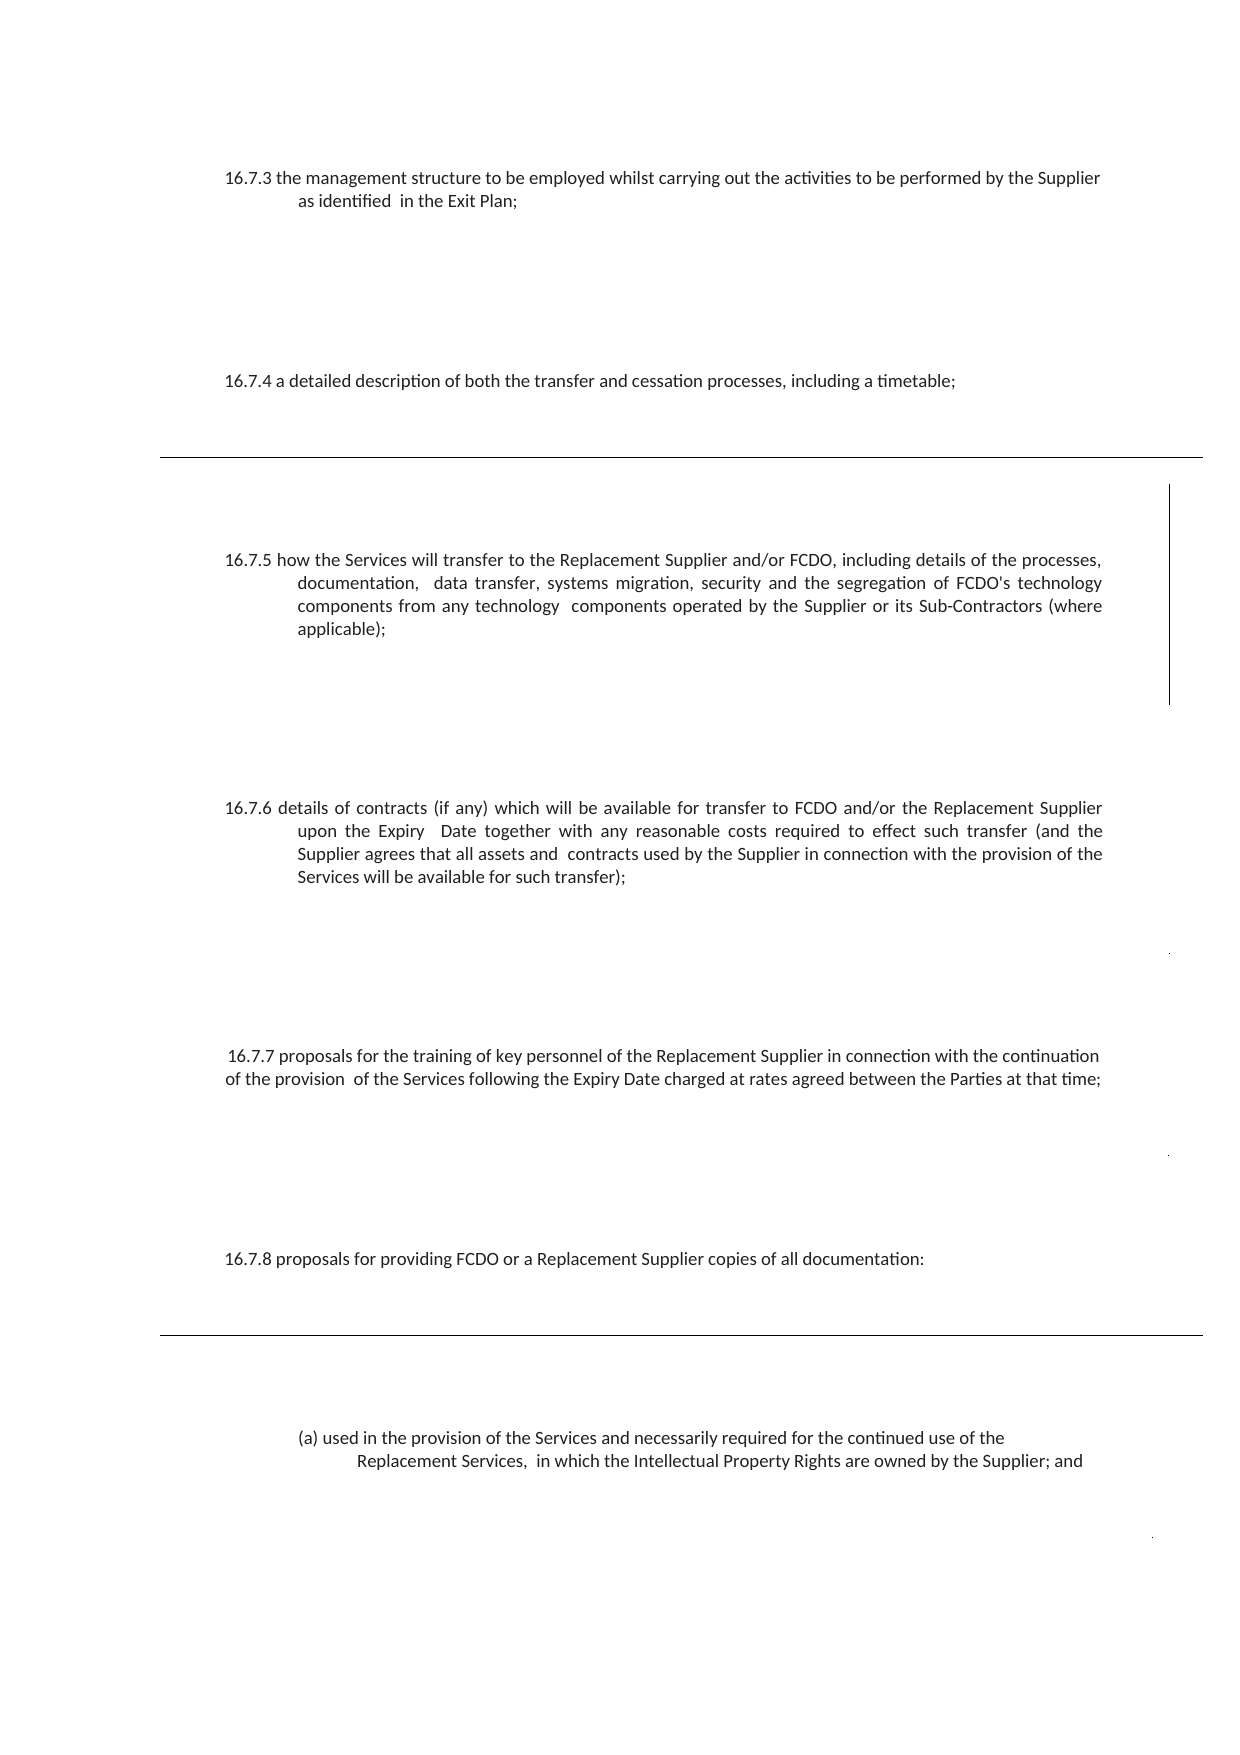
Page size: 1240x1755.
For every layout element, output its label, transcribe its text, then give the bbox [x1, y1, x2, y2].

text (a) used in the provision of the Services and necessarily required for the continued use of the Replacement Services, in which the Intellectual Property Rights are owned by the Supplier; and [234, 1362, 1152, 1537]
text 16.7.7 proposals for the training of key personnel of the Replacement Supplier in connection with the continuation of the provision of the Services following the Expiry Date charged at rates agreed between the Parties at that time; [160, 980, 1168, 1155]
text 16.7.8 proposals for providing FCDO or a Replacement Supplier copies of all documentation: [160, 1183, 1202, 1334]
text 16.7.6 details of contracts (if any) which will be available for transfer to FCDO and/or the Replacement Supplier upon the Expiry Date together with any reasonable costs required to effect such transfer (and the Supplier agrees that all assets and contracts used by the Supplier in connection with the provision of the Services will be available for such transfer); [160, 733, 1169, 953]
text 16.7.4 a detailed description of both the transfer and cessation processes, including a timetable; [160, 305, 1202, 456]
text 16.7.3 the management structure to be employed whilst carrying out the activities to be performed by the Supplier as identified in the Exit Plan; [160, 103, 1168, 277]
text 16.7.5 how the Services will transfer to the Replacement Supplier and/or FCDO, including details of the processes, documentation, data transfer, systems migration, security and the segregation of FCDO's technology components from any technology components operated by the Supplier or its Sub-Contractors (where applicable); [160, 485, 1168, 705]
